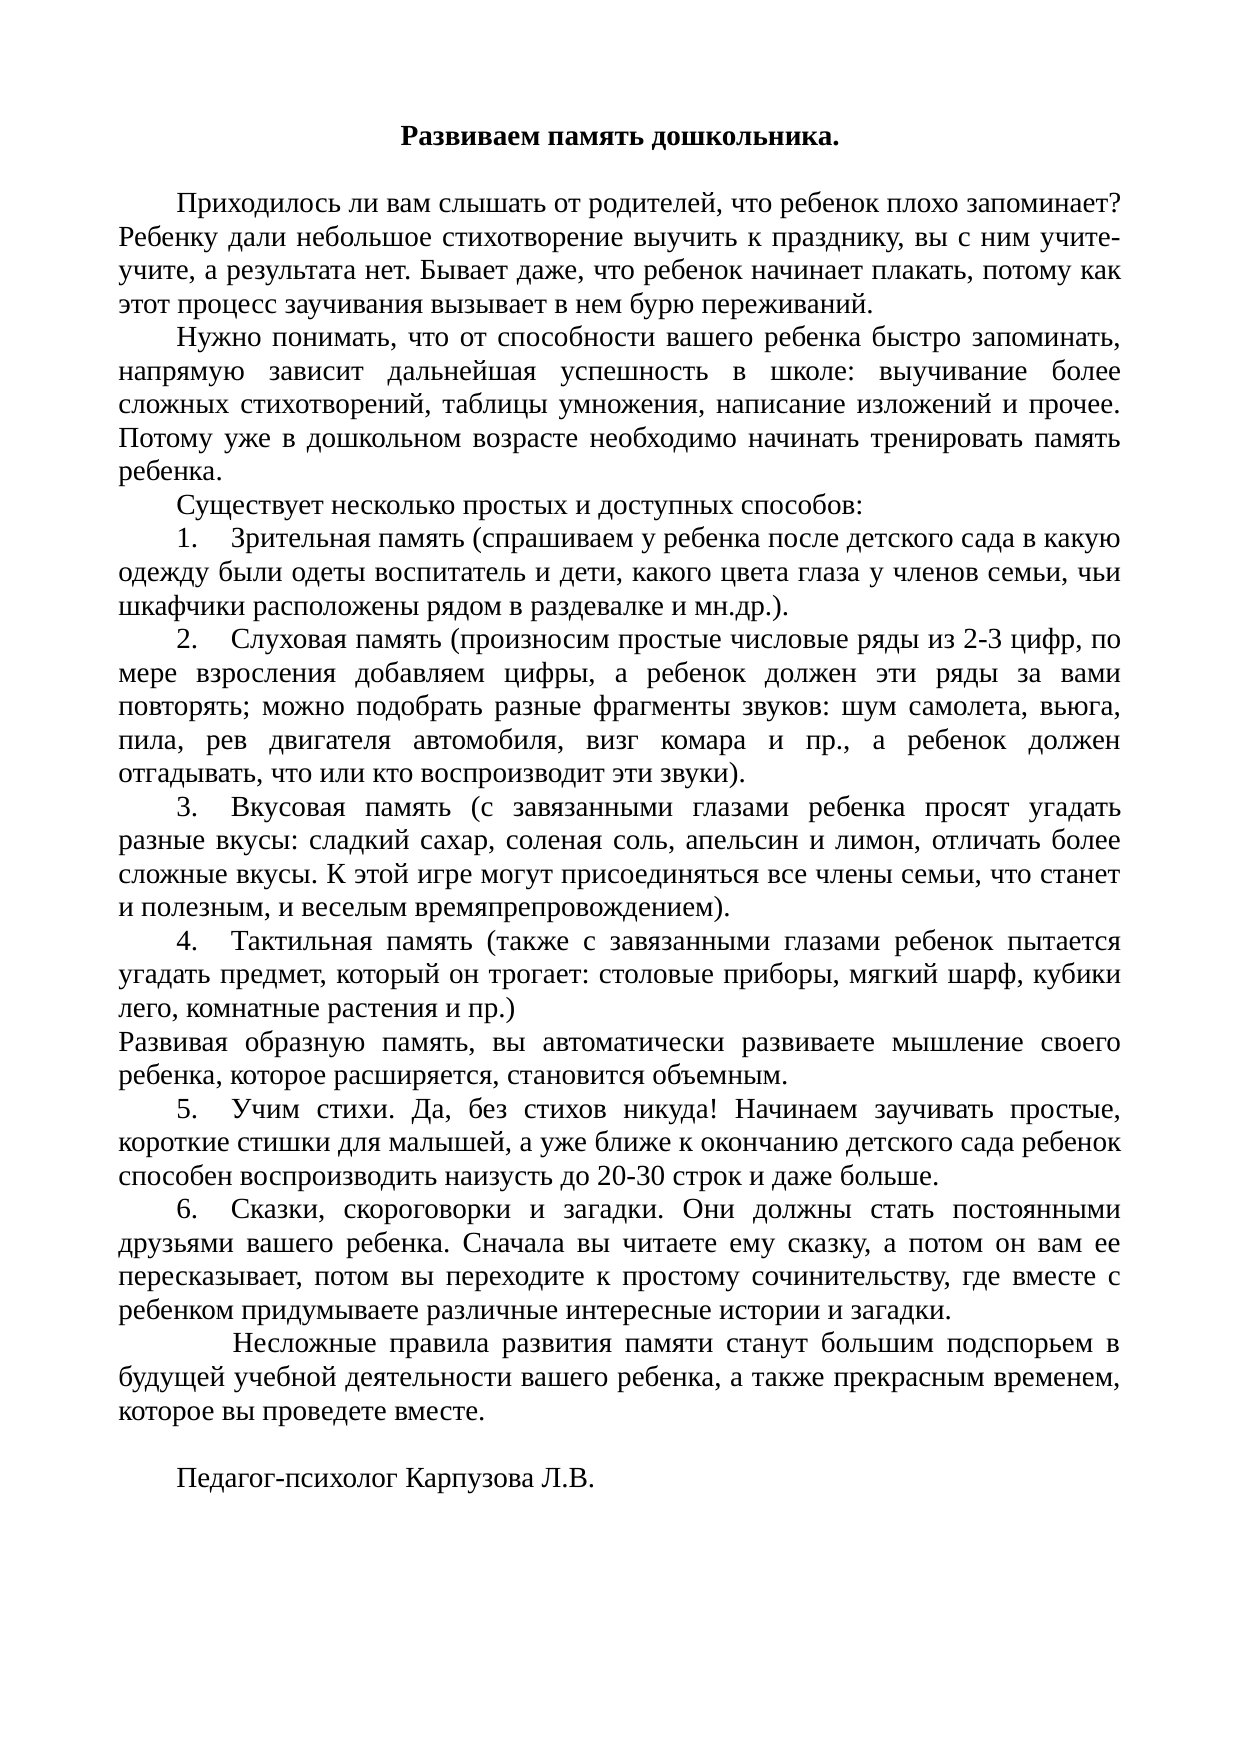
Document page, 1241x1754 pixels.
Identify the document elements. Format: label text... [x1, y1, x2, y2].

list Слуховая память (произносим простые числовые ряды из 2-3 цифр, по мере взросления добавляем цифры, а ребенок должен эти ряды за вами повторять; можно подобрать разные фрагменты звуков: шум самолета, вьюга, пила, рев двигателя автомобиля, визг комара и пр., а ребенок должен отгадывать, что или кто воспроизводит эти звуки). [118, 621, 1122, 789]
text Нужно понимать, что от способности вашего ребенка быстро запоминать, напрямую зависит дальнейшая успешность в школе: выучивание более сложных стихотворений, таблицы умножения, написание изложений и прочее. Потому уже в дошкольном возрасте необходимо начинать тренировать память ребенка. [118, 319, 1122, 487]
list Сказки, скороговорки и загадки. Они должны стать постоянными друзьями вашего ребенка. Сначала вы читаете ему сказку, а потом он вам ее пересказывает, потом вы переходите к простому сочинительству, где вместе с ребенком придумываете различные интересные истории и загадки. [118, 1191, 1122, 1326]
list Учим стихи. Да, без стихов никуда! Начинаем заучивать простые, короткие стишки для малышей, а уже ближе к окончанию детского сада ребенок способен воспроизводить наизусть до 20-30 строк и даже больше. [118, 1091, 1122, 1191]
list Несложные правила развития памяти станут большим подспорьем в будущей учебной деятельности вашего ребенка, а также прекрасным временем, которое вы проведете вместе. [118, 1326, 1122, 1426]
list Зрительная память (спрашиваем у ребенка после детского сада в какую одежду были одеты воспитатель и дети, какого цвета глаза у членов семьи, чьи шкафчики расположены рядом в раздевалке и мн.др.). [118, 521, 1122, 621]
text Развиваем память дошкольника. [118, 118, 1122, 152]
text Педагог-психолог Карпузова Л.В. [118, 1460, 1122, 1493]
list Вкусовая память (с завязанными глазами ребенка просят угадать разные вкусы: сладкий сахар, соленая соль, апельсин и лимон, отличать более сложные вкусы. К этой игре могут присоединяться все члены семьи, что станет и полезным, и веселым времяпрепровождением). [118, 789, 1122, 923]
list Тактильная память (также с завязанными глазами ребенок пытается угадать предмет, который он трогает: столовые приборы, мягкий шарф, кубики лего, комнатные растения и пр.) [118, 923, 1122, 1024]
list Развивая образную память, вы автоматически развиваете мышление своего ребенка, которое расширяется, становится объемным. [118, 1024, 1122, 1091]
text Приходилось ли вам слышать от родителей, что ребенок плохо запоминает? Ребенку дали небольшое стихотворение выучить к празднику, вы с ним учите-учите, а результата нет. Бывает даже, что ребенок начинает плакать, потому как этот процесс заучивания вызывает в нем бурю переживаний. [118, 185, 1122, 319]
text Существует несколько простых и доступных способов: [118, 487, 1122, 521]
